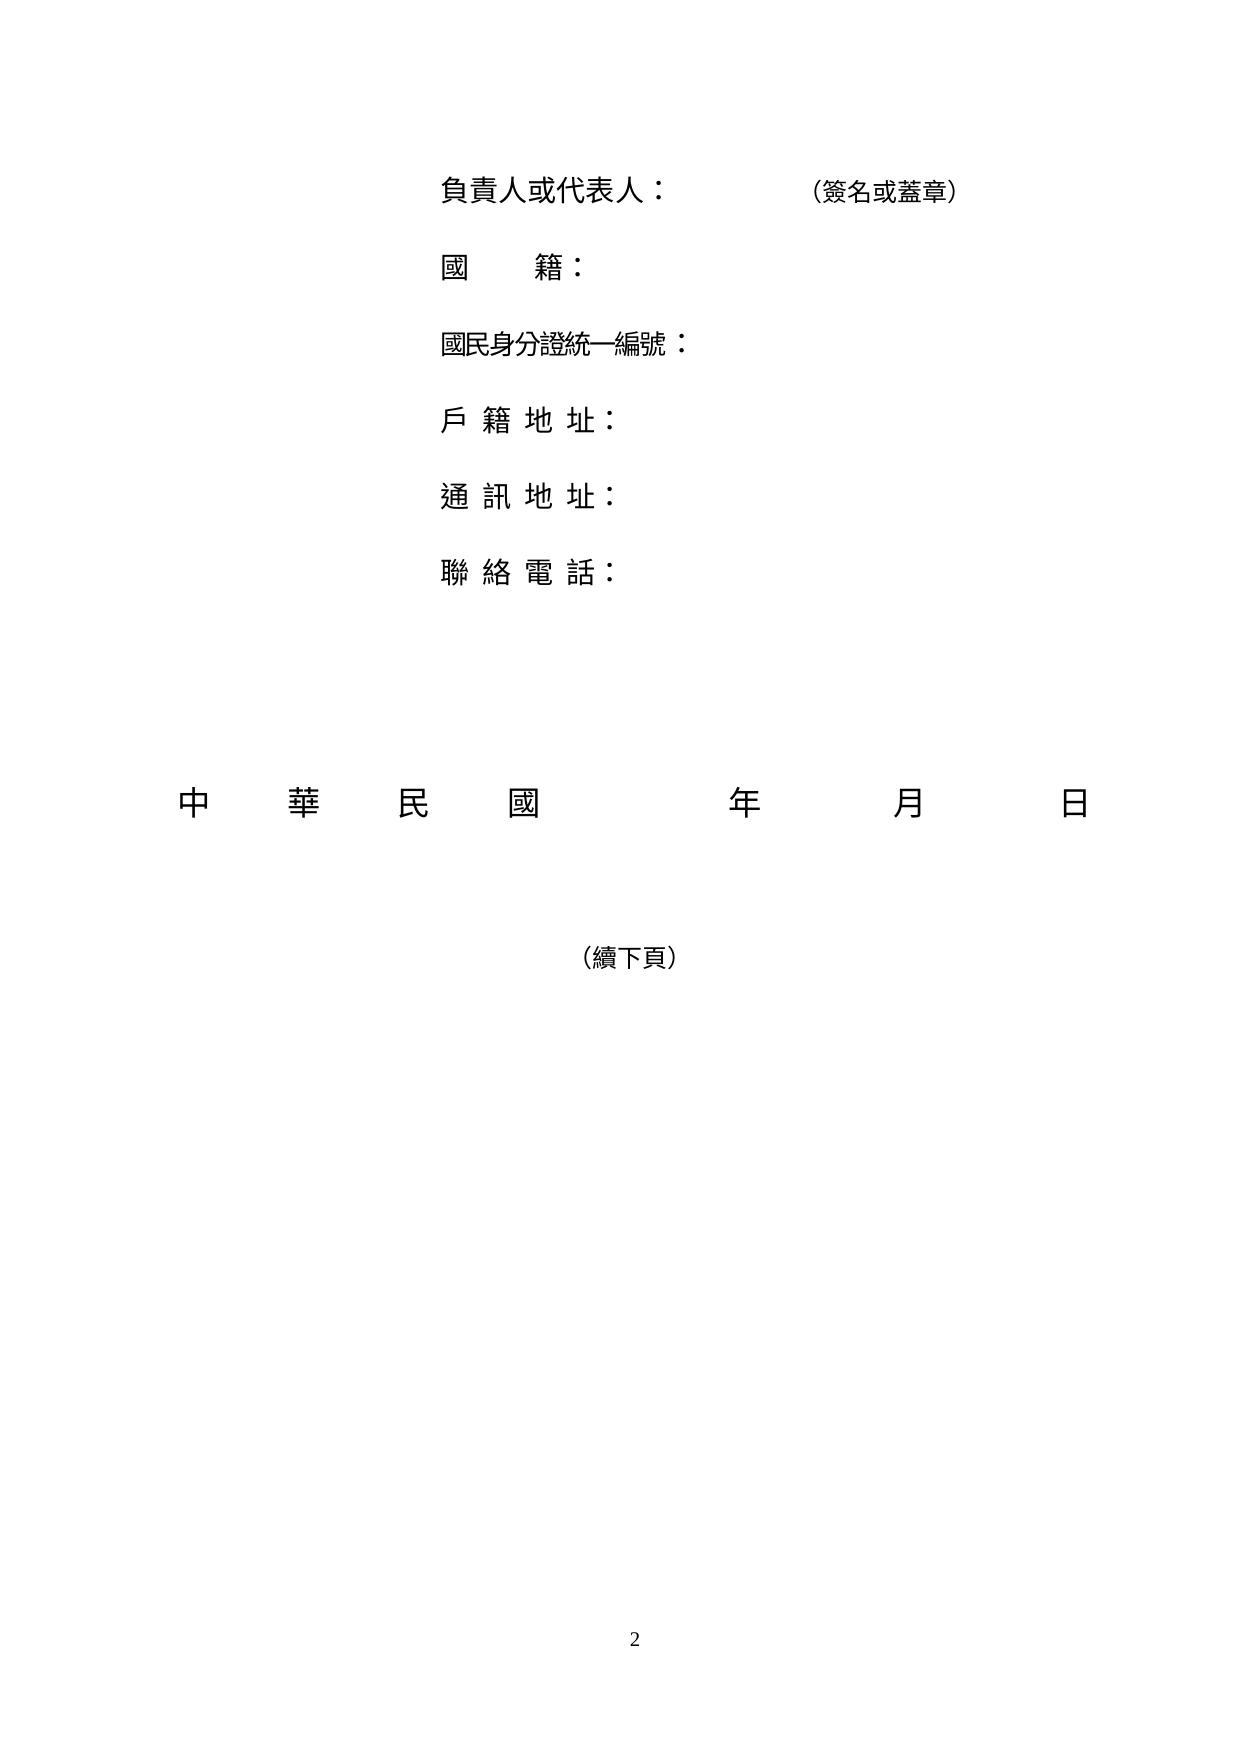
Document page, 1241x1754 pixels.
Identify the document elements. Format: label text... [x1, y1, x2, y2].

text 國民身分證統一編號： [440, 303, 1092, 380]
text 聯 絡 電 話： [440, 533, 1092, 609]
text 負責人或代表人： （簽名或蓋章） [440, 151, 1092, 227]
text 通 訊 地 址： [440, 456, 1092, 533]
text （續下頁） [492, 939, 752, 975]
text 國 籍： [440, 227, 1092, 303]
text 中 華 民 國 年 月 日 [177, 762, 1092, 839]
text 戶 籍 地 址： [440, 380, 1092, 456]
